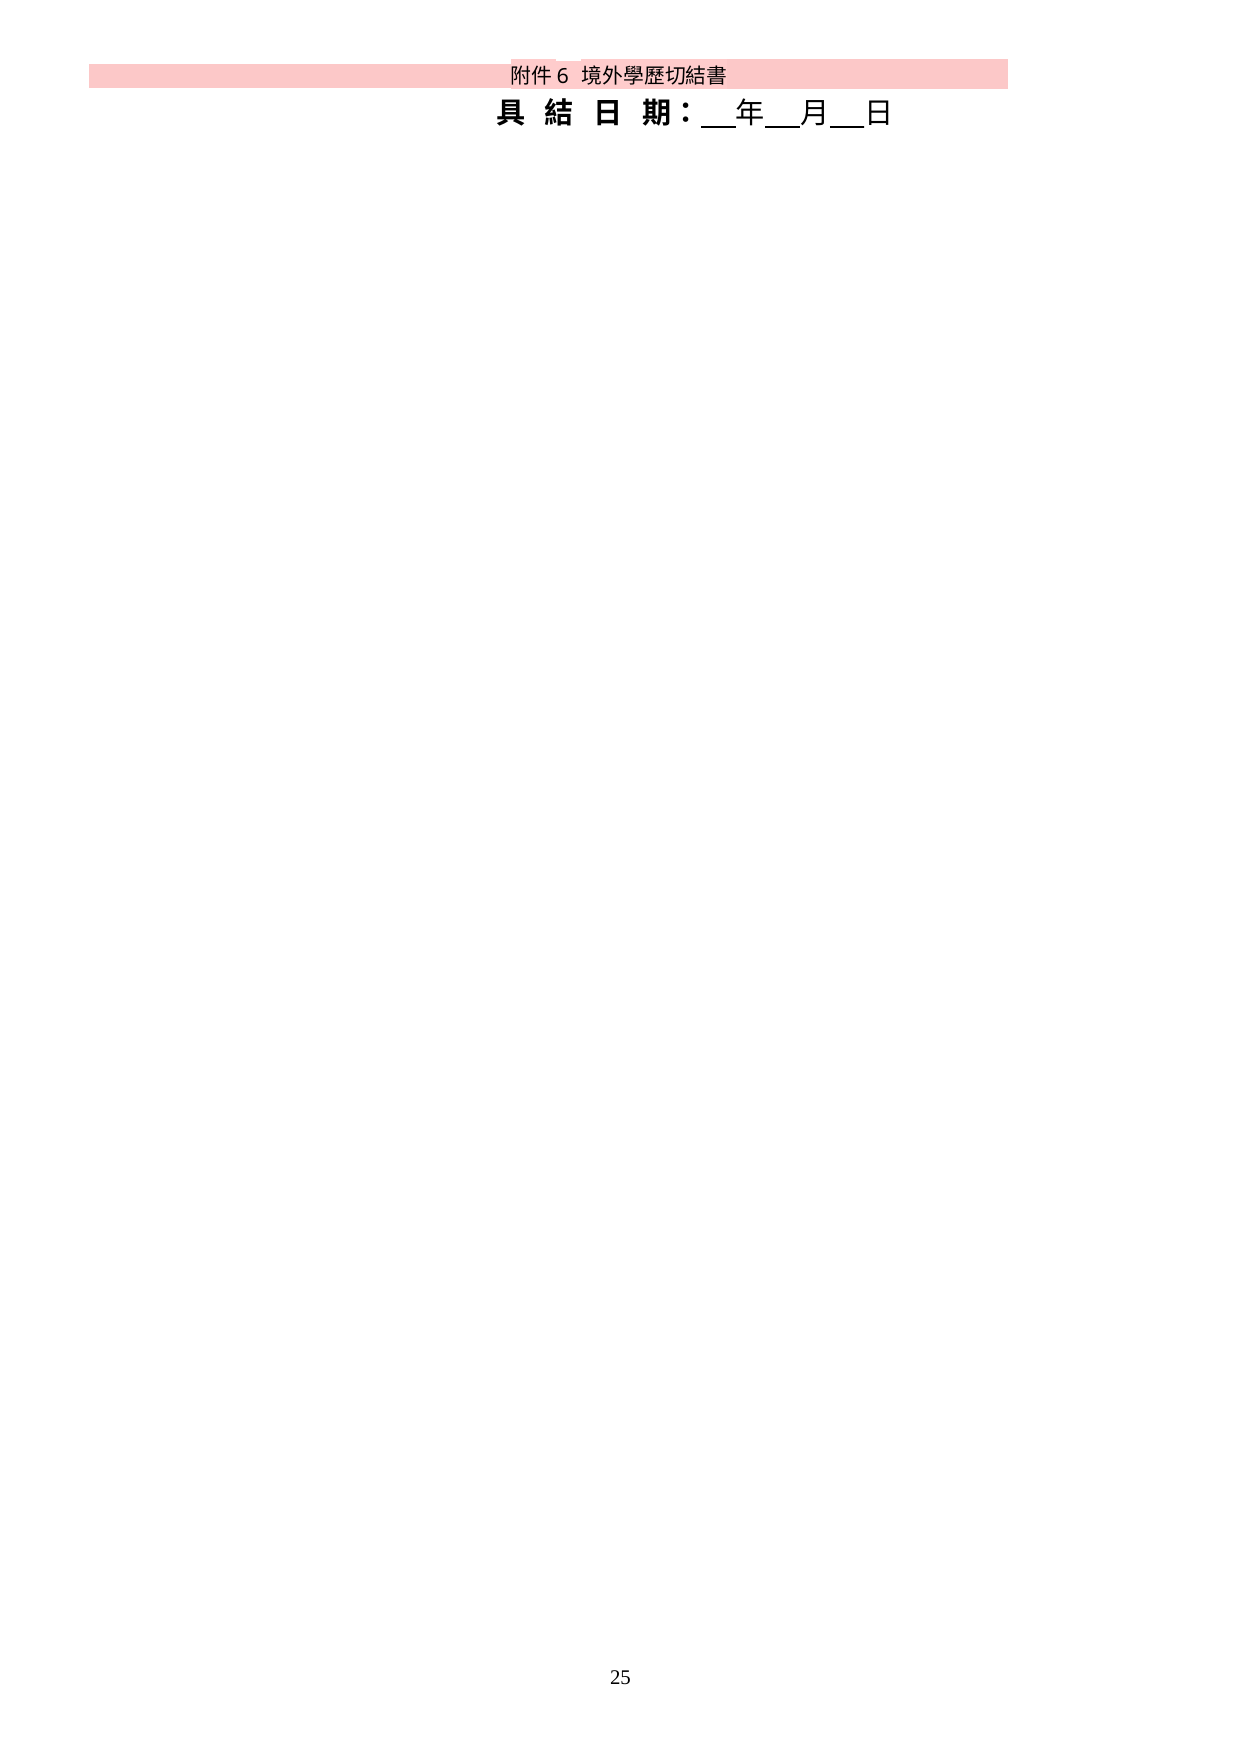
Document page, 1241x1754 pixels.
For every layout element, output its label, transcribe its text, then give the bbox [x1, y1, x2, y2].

text 具結日期： 年 月 日 [489, 89, 1152, 132]
